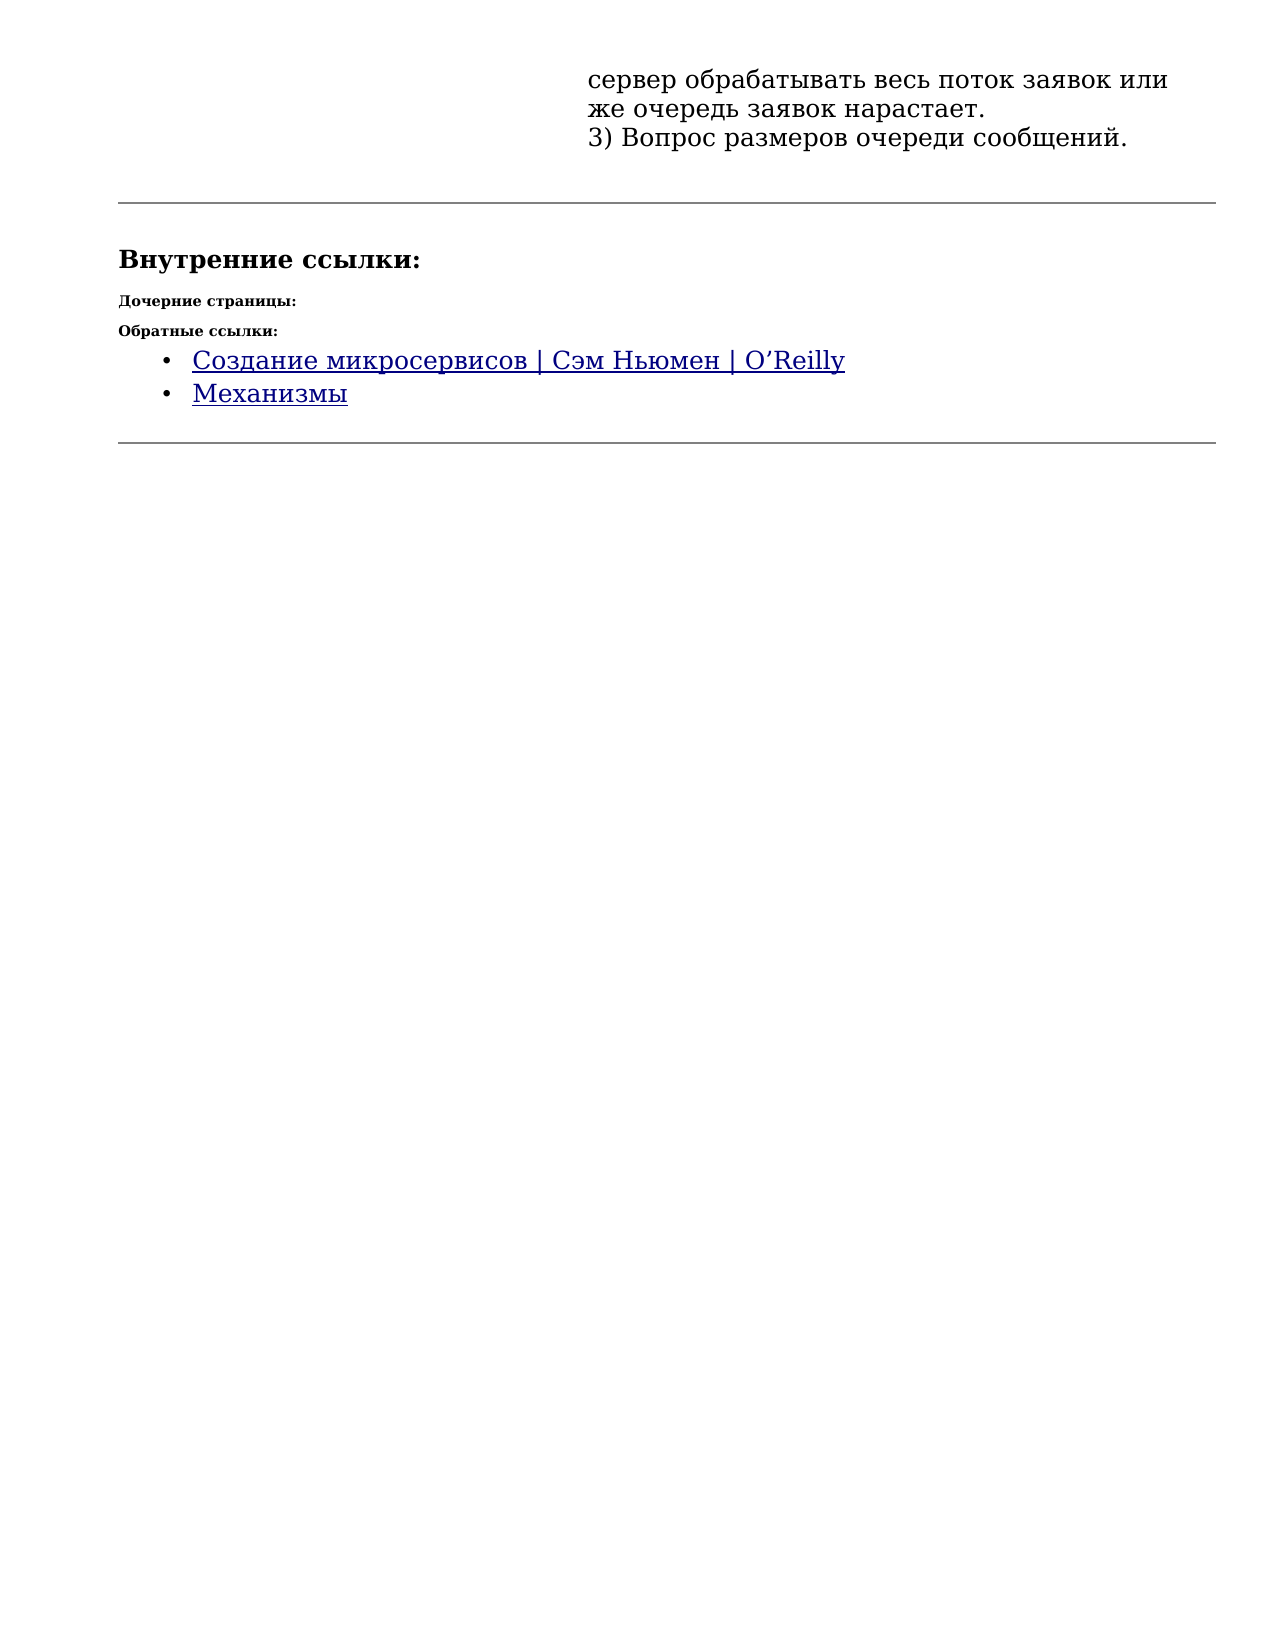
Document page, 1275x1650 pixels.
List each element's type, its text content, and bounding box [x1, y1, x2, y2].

table_cell [368, 59, 1216, 188]
table_cell сервер обрабатывать весь поток заявок или же очередь заявок нарастает. 3) Вопрос размеров очереди сообщений. [584, 62, 1213, 185]
table_cell [371, 62, 584, 185]
subtitle Внутренние ссылки: [118, 245, 1216, 274]
list Механизмы [162, 379, 1216, 409]
list Создание микросервисов | Сэм Ньюмен | O’Reilly [162, 346, 1216, 375]
subtitle Дочерние страницы: [118, 293, 1216, 310]
subtitle Обратные ссылки: [118, 323, 1216, 340]
table_cell [118, 59, 368, 188]
